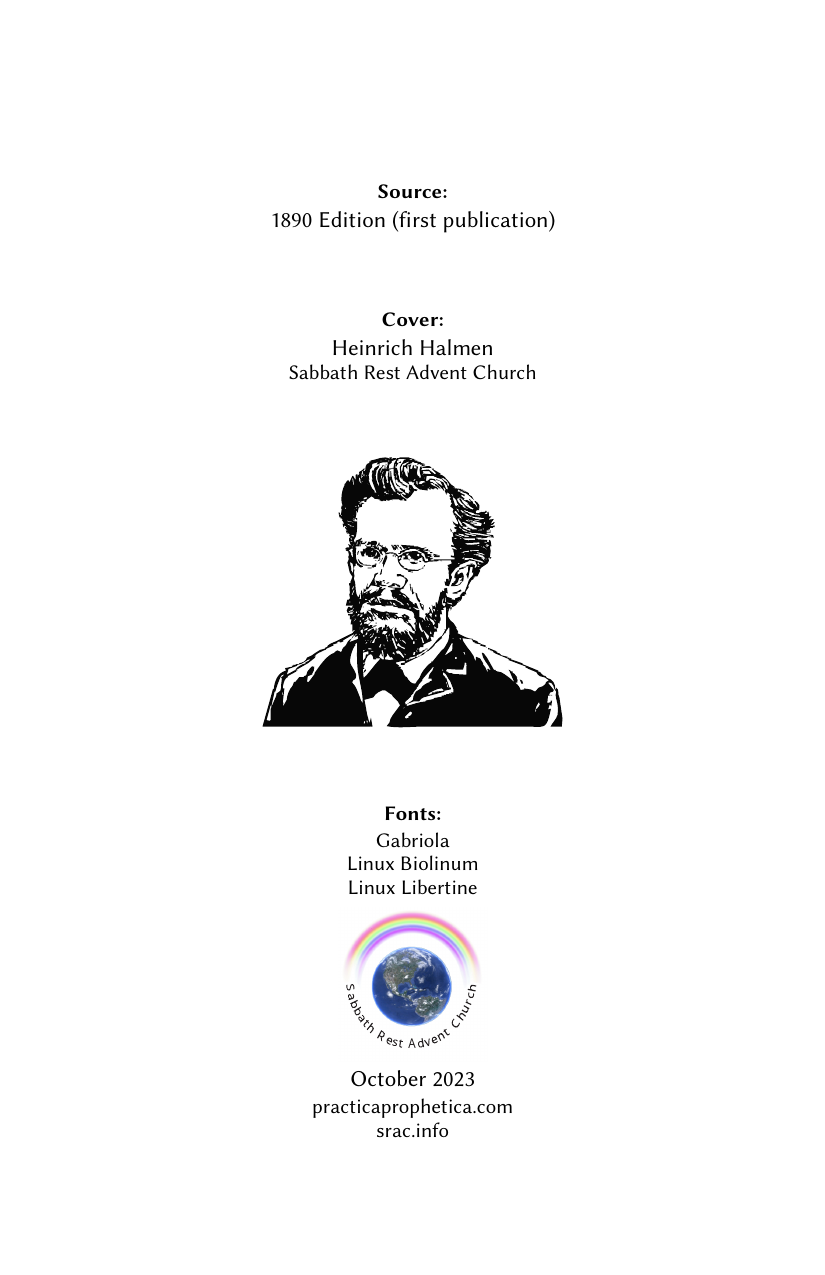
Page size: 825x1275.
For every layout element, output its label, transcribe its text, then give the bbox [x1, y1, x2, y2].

text 1890 Edition (first publication) [75, 207, 750, 233]
text Heinrich Halmen [75, 335, 750, 361]
text Gabriola [75, 828, 750, 852]
text Source: [75, 180, 750, 204]
text Sabbath Rest Advent Church [75, 361, 750, 384]
text Cover: [75, 308, 750, 332]
text October 2023 [75, 1066, 750, 1092]
text Linux Biolinum [75, 852, 750, 876]
text Fonts: [75, 802, 750, 825]
text Linux Libertine [75, 876, 750, 899]
text srac.info [75, 1119, 750, 1142]
text practicaprophetica.com [75, 1095, 750, 1119]
